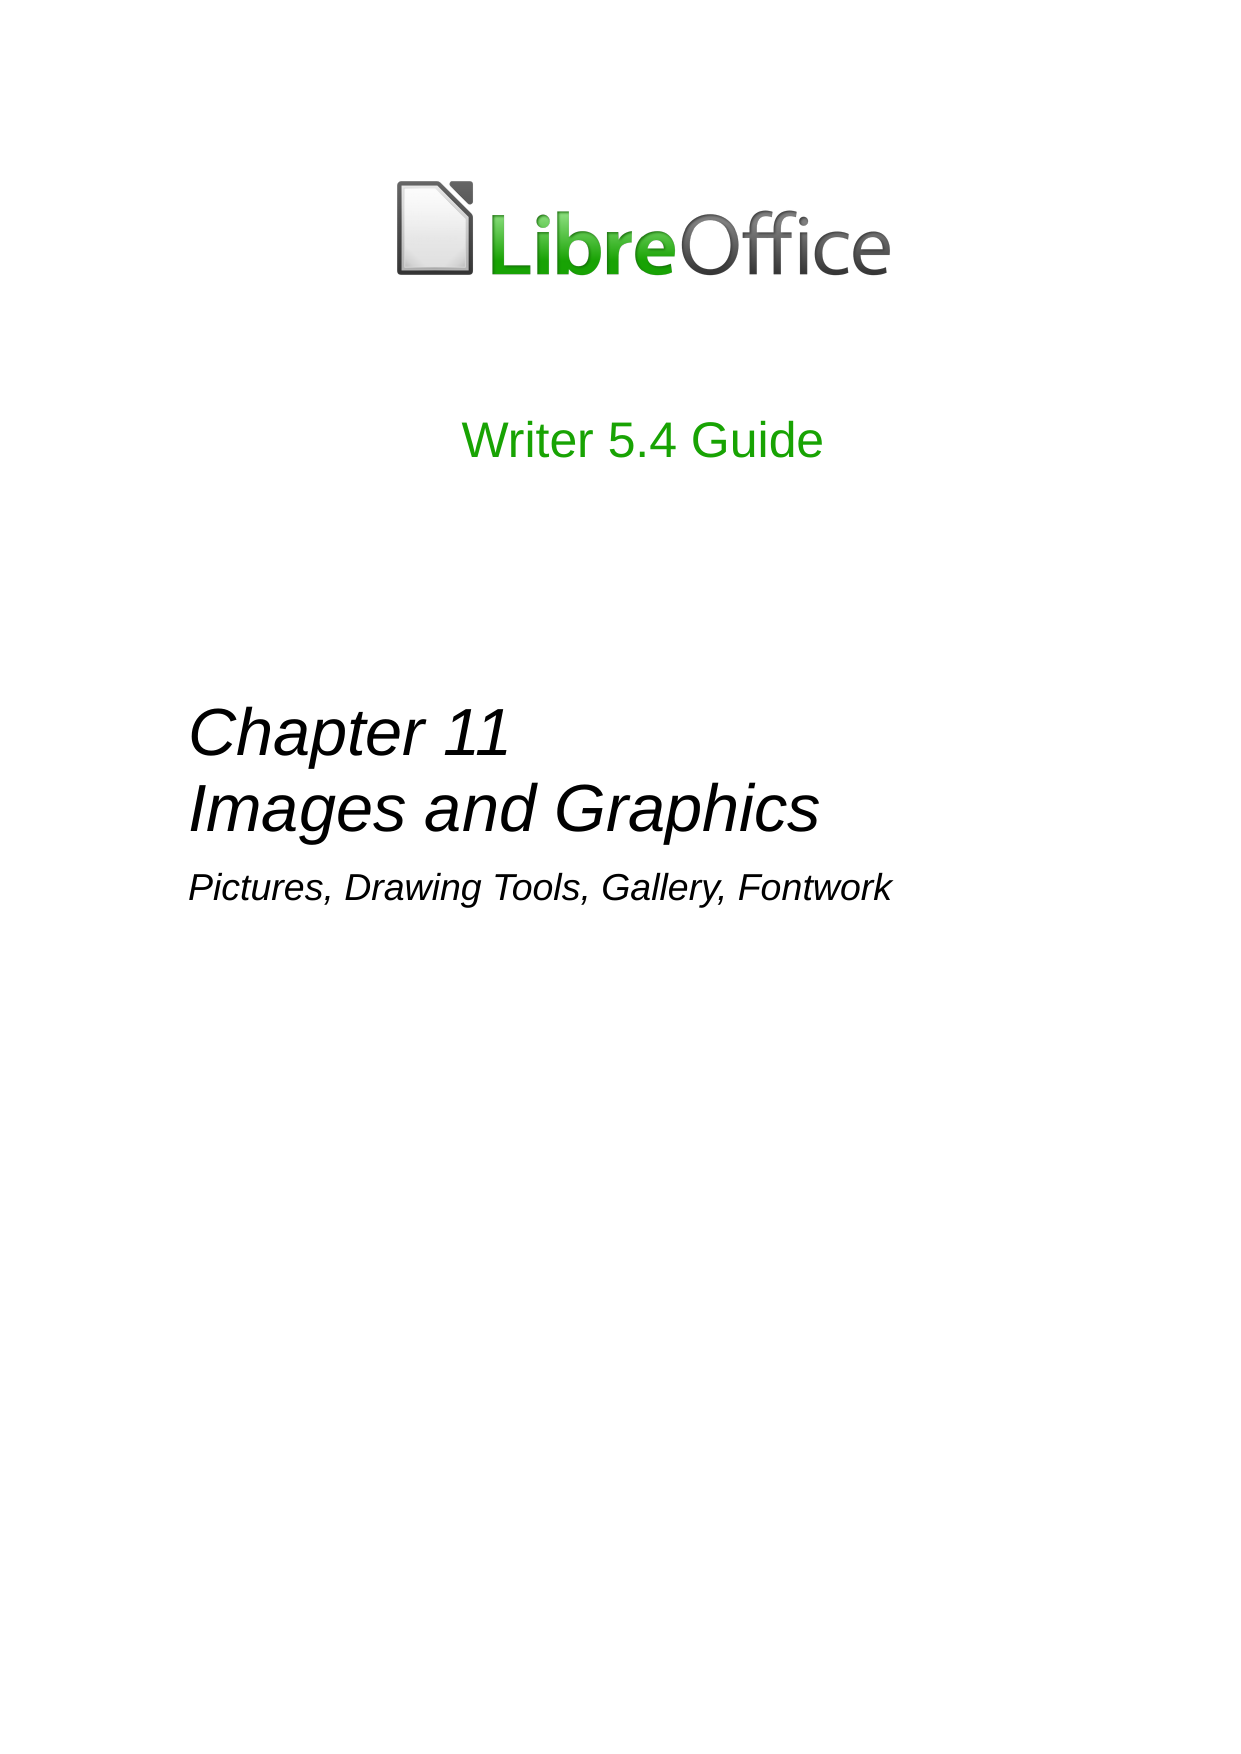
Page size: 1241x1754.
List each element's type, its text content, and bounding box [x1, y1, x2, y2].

text Writer 5.4 Guide [188, 410, 1098, 468]
subtitle Pictures, Drawing Tools, Gallery, Fontwork [188, 866, 1098, 909]
title Chapter 11 Images and Graphics [188, 693, 1098, 846]
picture [392, 177, 893, 282]
